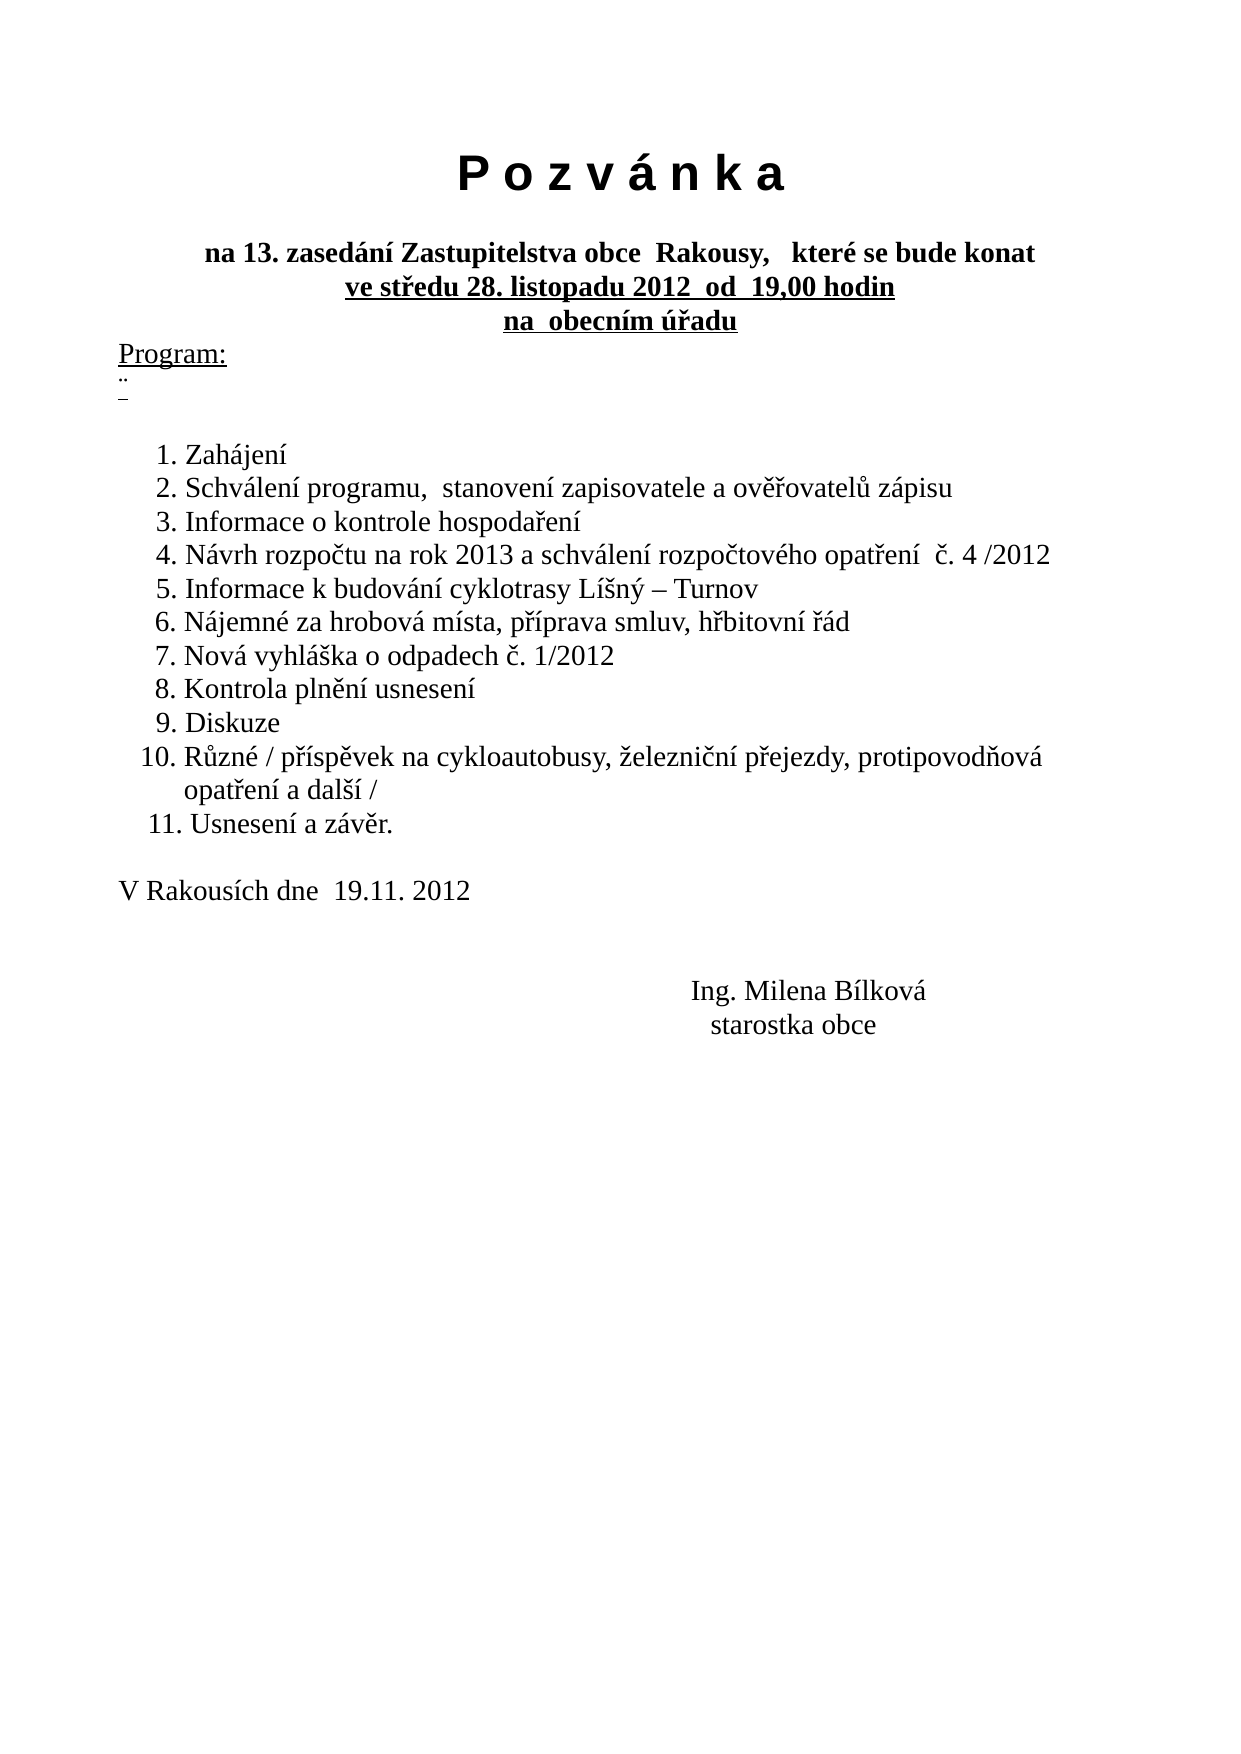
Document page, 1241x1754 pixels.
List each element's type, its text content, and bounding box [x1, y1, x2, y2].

text starostka obce [118, 1007, 1122, 1041]
text ¨ [118, 370, 1122, 403]
text V Rakousích dne 19.11. 2012 [118, 873, 1122, 906]
list 8. Kontrola plnění usnesení [118, 672, 1122, 705]
subtitle P o z v á n k a [118, 143, 1122, 201]
text Ing. Milena Bílková [118, 973, 1122, 1007]
text na obecním úřadu [118, 303, 1122, 336]
text 2. Schválení programu, stanovení zapisovatele a ověřovatelů zápisu [156, 470, 1122, 504]
list opatření a další / [118, 772, 1122, 806]
text na 13. zasedání Zastupitelstva obce Rakousy, které se bude konat [118, 236, 1122, 269]
text Program: [118, 336, 1122, 370]
list 6. Nájemné za hrobová místa, příprava smluv, hřbitovní řád [118, 604, 1122, 638]
text 1. Zahájení [156, 437, 1122, 470]
text 11. Usnesení a závěr. [118, 806, 1122, 839]
list 7. Nová vyhláška o odpadech č. 1/2012 [118, 638, 1122, 672]
list 5. Informace k budování cyklotrasy Líšný – Turnov [156, 571, 1122, 604]
list 4. Návrh rozpočtu na rok 2013 a schválení rozpočtového opatření č. 4 /2012 [156, 537, 1122, 571]
list 3. Informace o kontrole hospodaření [156, 504, 1122, 537]
list 10. Různé / příspěvek na cykloautobusy, železniční přejezdy, protipovodňová [118, 739, 1122, 772]
text ve středu 28. listopadu 2012 od 19,00 hodin [118, 269, 1122, 303]
list 9. Diskuze [156, 705, 1122, 739]
